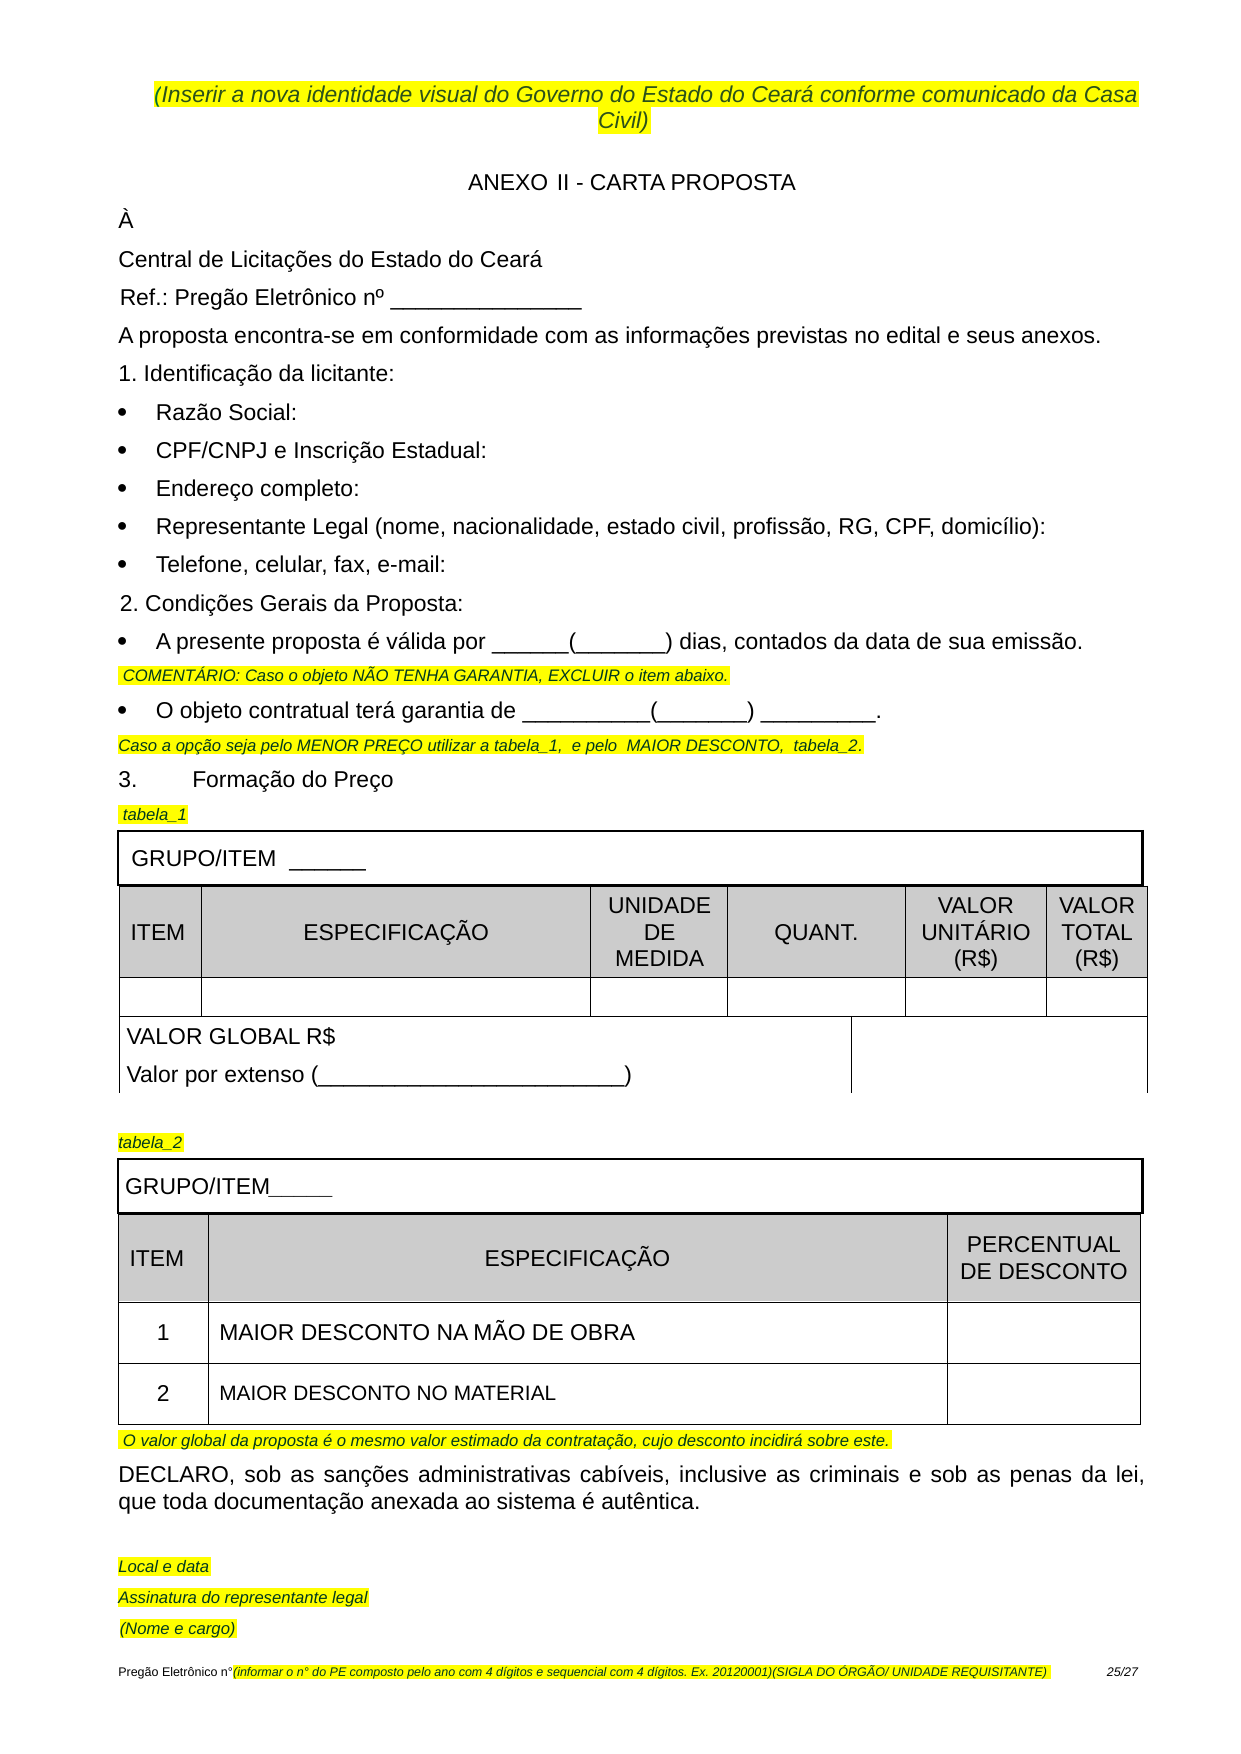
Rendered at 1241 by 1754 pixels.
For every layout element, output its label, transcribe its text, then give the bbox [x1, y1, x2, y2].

text Ref.: Pregão Eletrônico nº _______________ [119, 284, 1146, 310]
table_header PERCENTUAL DE DESCONTO [948, 1215, 1140, 1301]
table_cell [120, 978, 201, 1016]
list A presente proposta é válida por ______(_______) dias, contados da data de sua emissão. [118, 628, 1146, 654]
table_cell [852, 1017, 1147, 1093]
text Assinatura do representante legal [118, 1588, 1146, 1607]
table_header VALOR TOTAL (R$) [1047, 887, 1147, 977]
text DECLARO, sob as sanções administrativas cabíveis, inclusive as criminais e sob as penas da lei, que toda documentação anexada ao sistema é autêntica. [118, 1461, 1146, 1514]
table_cell MAIOR DESCONTO NA MÃO DE OBRA [209, 1303, 947, 1363]
text 2. Condições Gerais da Proposta: [119, 589, 1146, 616]
list O objeto contratual terá garantia de __________(_______) _________. [118, 697, 1146, 723]
text Central de Licitações do Estado do Ceará [118, 246, 1146, 272]
list Razão Social: [118, 398, 1146, 425]
table_header GRUPO/ITEM_____ [119, 1160, 1141, 1212]
table_cell [202, 978, 590, 1016]
text 1. Identificação da licitante: [118, 360, 1146, 387]
text O valor global da proposta é o mesmo valor estimado da contratação, cujo desconto incidirá sobre este. [118, 1430, 1146, 1449]
table_header ITEM [120, 887, 201, 977]
list Telefone, celular, fax, e-mail: [118, 551, 1146, 578]
table_cell MAIOR DESCONTO NO MATERIAL [209, 1364, 947, 1424]
text tabela_2 [118, 1133, 1146, 1152]
table_cell [591, 978, 727, 1016]
table_header ITEM [119, 1215, 208, 1301]
table_cell [948, 1303, 1140, 1363]
table_cell VALOR GLOBAL R$ Valor por extenso (________________________) [120, 1017, 851, 1093]
table_header VALOR UNITÁRIO (R$) [906, 887, 1046, 977]
list CPF/CNPJ e Inscrição Estadual: [118, 437, 1146, 463]
table_header GRUPO/ITEM ______ [119, 832, 1141, 883]
table_header ESPECIFICAÇÃO [202, 887, 590, 977]
table_cell [728, 978, 905, 1016]
list Endereço completo: [118, 475, 1146, 501]
table_cell [948, 1364, 1140, 1424]
table_cell [906, 978, 1046, 1016]
text Local e data [118, 1557, 1146, 1576]
text ANEXO II - CARTA PROPOSTA [118, 169, 1146, 195]
text tabela_1 [118, 804, 1146, 824]
list Representante Legal (nome, nacionalidade, estado civil, profissão, RG, CPF, domicílio): [118, 513, 1146, 539]
text À [118, 207, 1146, 234]
table_header QUANT. [728, 887, 905, 977]
text (Nome e cargo) [119, 1619, 1146, 1638]
table_cell [1047, 978, 1147, 1016]
text Caso a opção seja pelo MENOR PREÇO utilizar a tabela_1, e pelo MAIOR DESCONTO, tabela_2. [118, 735, 1147, 754]
table_header ESPECIFICAÇÃO [209, 1215, 947, 1301]
text 3. Formação do Preço [118, 766, 1146, 793]
text A proposta encontra-se em conformidade com as informações previstas no edital e seus anexos. [118, 322, 1146, 348]
list COMENTÁRIO: Caso o objeto NÃO TENHA GARANTIA, EXCLUIR o item abaixo. [83, 666, 1146, 685]
table_cell 2 [119, 1364, 208, 1424]
table_cell 1 [119, 1303, 208, 1363]
table_header UNIDADE DE MEDIDA [591, 887, 727, 977]
